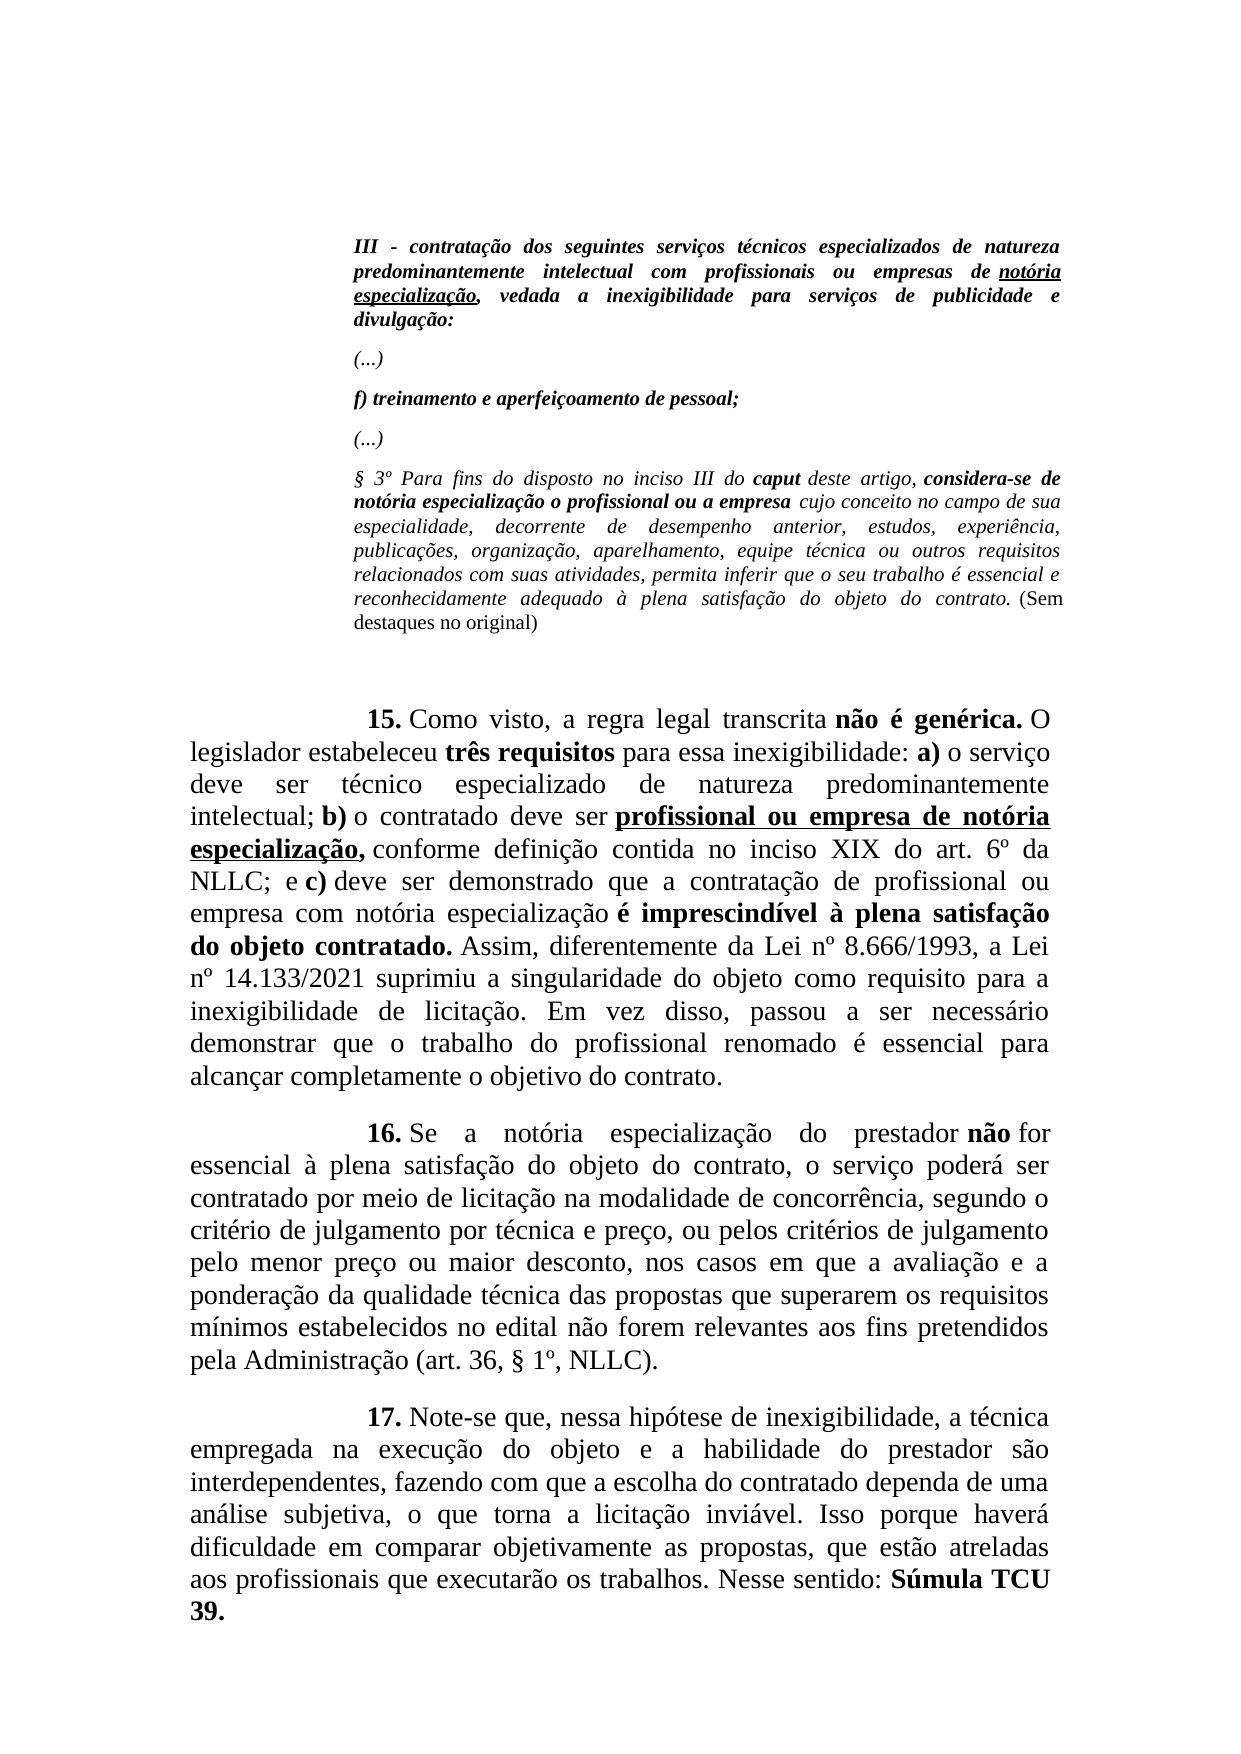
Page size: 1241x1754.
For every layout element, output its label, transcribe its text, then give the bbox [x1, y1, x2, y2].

text III - contratação dos seguintes serviços técnicos especializados de natureza predominantemente intelectual com profissionais ou empresas de notória especialização, vedada a inexigibilidade para serviços de publicidade e divulgação: [354, 234, 1063, 331]
text 16. Se a notória especialização do prestador não for essencial à plena satisfação do objeto do contrato, o serviço poderá ser contratado por meio de licitação na modalidade de concorrência, segundo o critério de julgamento por técnica e preço, ou pelos critérios de julgamento pelo menor preço ou maior desconto, nos casos em que a avaliação e a ponderação da qualidade técnica das propostas que superarem os requisitos mínimos estabelecidos no edital não forem relevantes aos fins pretendidos pela Administração (art. 36, § 1º, NLLC). [190, 1116, 1051, 1375]
text 17. Note-se que, nessa hipótese de inexigibilidade, a técnica empregada na execução do objeto e a habilidade do prestador são interdependentes, fazendo com que a escolha do contratado dependa de uma análise subjetiva, o que torna a licitação inviável. Isso porque haverá dificuldade em comparar objetivamente as propostas, que estão atreladas aos profissionais que executarão os trabalhos. Nesse sentido: Súmula TCU 39. [190, 1400, 1051, 1627]
text § 3º Para fins do disposto no inciso III do caput deste artigo, considera-se de notória especialização o profissional ou a empresa cujo conceito no campo de sua especialidade, decorrente de desempenho anterior, estudos, experiência, publicações, organização, aparelhamento, equipe técnica ou outros requisitos relacionados com suas atividades, permita inferir que o seu trabalho é essencial e reconhecidamente adequado à plena satisfação do objeto do contrato. (Sem destaques no original) [354, 465, 1063, 634]
text 15. Como visto, a regra legal transcrita não é genérica. O legislador estabeleceu três requisitos para essa inexigibilidade: a) o serviço deve ser técnico especializado de natureza predominantemente intelectual; b) o contratado deve ser profissional ou empresa de notória especialização, conforme definição contida no inciso XIX do art. 6º da NLLC; e c) deve ser demonstrado que a contratação de profissional ou empresa com notória especialização é imprescindível à plena satisfação do objeto contratado. Assim, diferentemente da Lei nº 8.666/1993, a Lei nº 14.133/2021 suprimiu a singularidade do objeto como requisito para a inexigibilidade de licitação. Em vez disso, passou a ser necessário demonstrar que o trabalho do profissional renomado é essencial para alcançar completamente o objetivo do contrato. [190, 702, 1051, 1091]
text (...) [354, 426, 1063, 450]
text f) treinamento e aperfeiçoamento de pessoal; [354, 386, 1063, 410]
text (...) [354, 346, 1063, 370]
